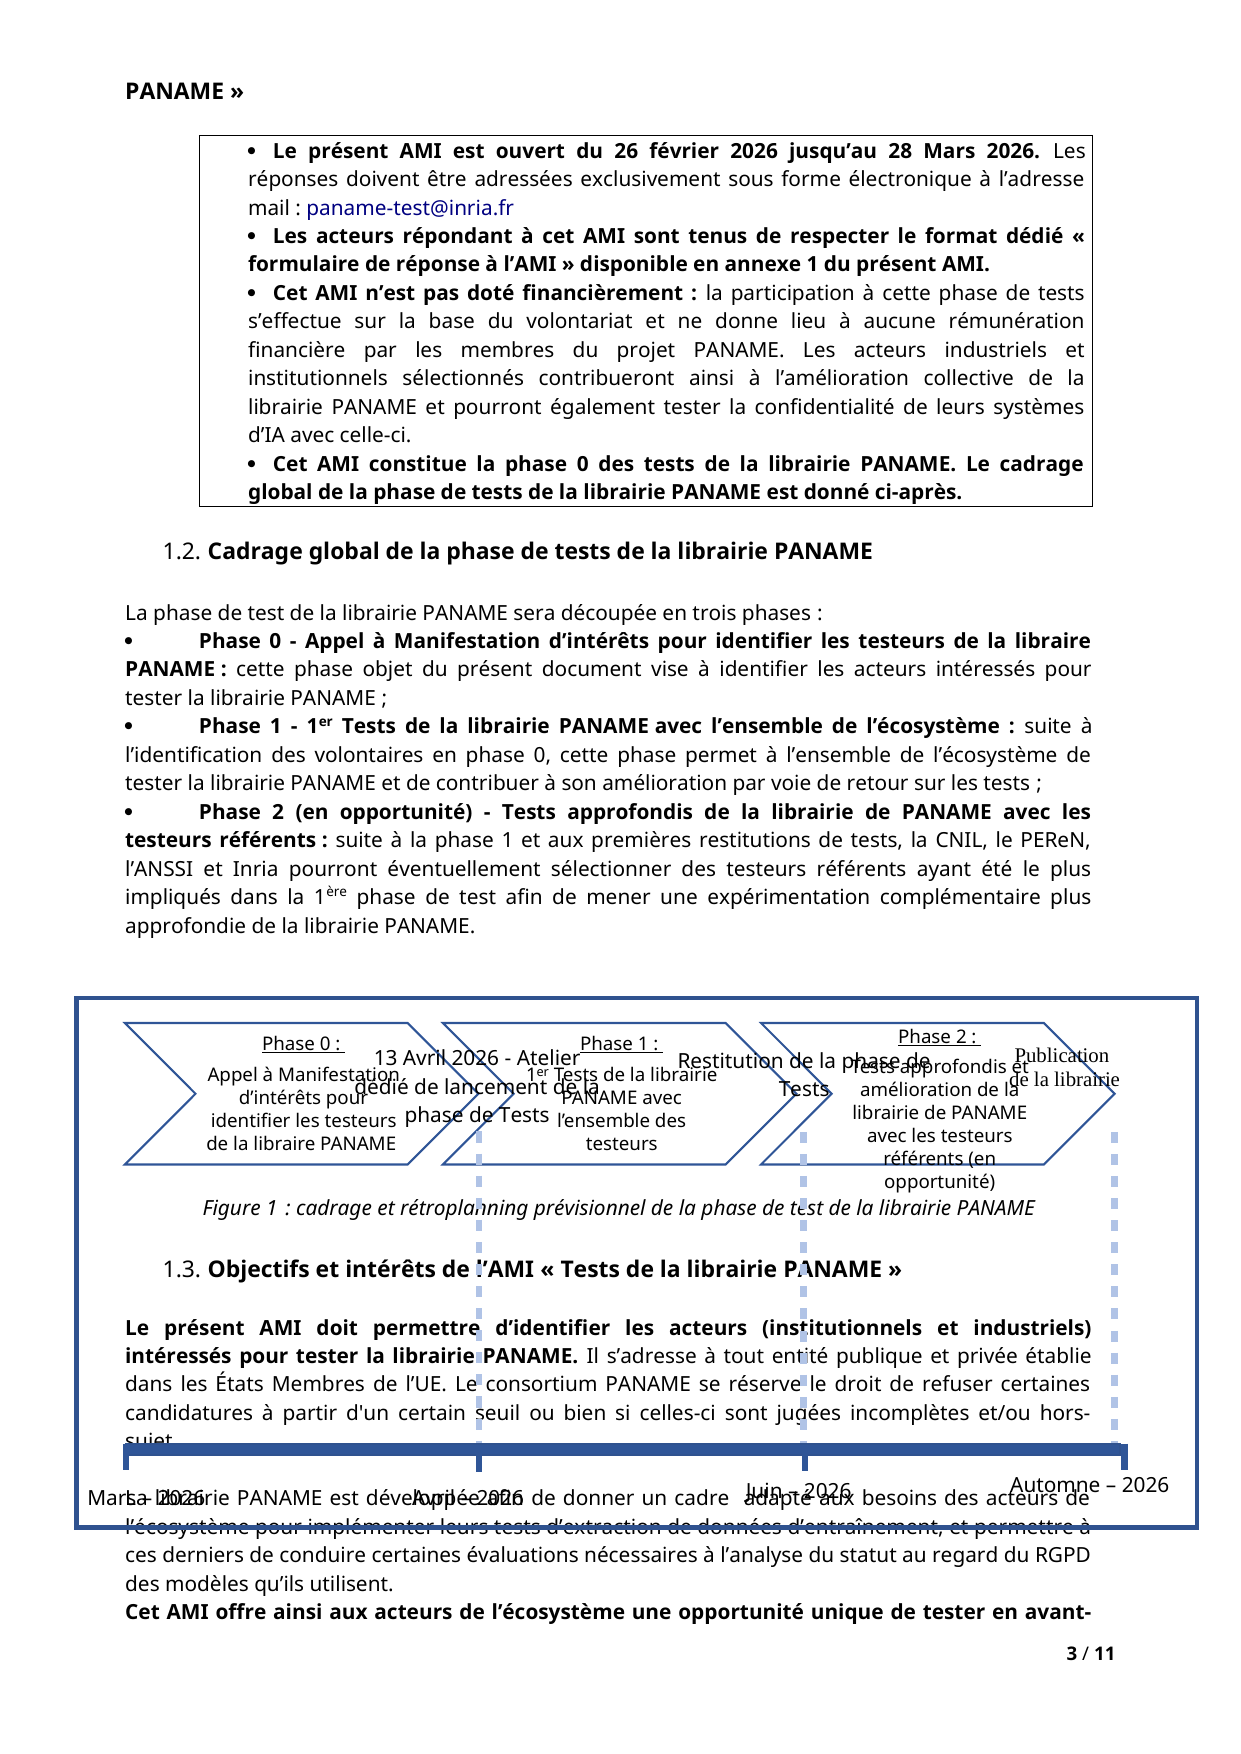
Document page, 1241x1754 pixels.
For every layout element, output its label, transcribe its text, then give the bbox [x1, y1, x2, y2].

list Objectifs et intérêts de l’AMI « Tests de la librairie PANAME » [162, 1253, 1115, 1284]
text La librairie PANAME est développée afin de donner un cadre adapté aux besoins des acteurs de l’écosystème pour implémenter leurs tests d’extraction de données d’entraînement, et permettre à ces derniers de conduire certaines évaluations nécessaires à l’analyse du statut au regard du RGPD des modèles qu’ils utilisent. [125, 1483, 1092, 1525]
text Le présent AMI doit permettre d’identifier les acteurs (institutionnels et industriels) intéressés pour tester la librairie PANAME. Il s’adresse à tout entité publique et privée établie dans les États Membres de l’UE. Le consortium PANAME se réserve le droit de refuser certaines candidatures à partir d'un certain seuil ou bien si celles-ci sont jugées incomplètes et/ou hors-sujet. [125, 1313, 1092, 1443]
text La librairie PANAME est développée afin de donner un cadre adapté aux besoins des acteurs de l’écosystème pour implémenter leurs tests d’extraction de données d’entraînement, et permettre à ces derniers de conduire certaines évaluations nécessaires à l’analyse du statut au regard du RGPD des modèles qu’ils utilisent. [125, 1530, 1092, 1597]
text Cet AMI offre ainsi aux acteurs de l’écosystème une opportunité unique de tester en avant- [125, 1597, 1092, 1626]
list Cet AMI n’est pas doté financièrement : la participation à cette phase de tests s’effectue sur la base du volontariat et ne donne lieu à aucune rémunération financière par les membres du projet PANAME. Les acteurs industriels et institutionnels sélectionnés contribueront ainsi à l’amélioration collective de la librairie PANAME et pourront également tester la confidentialité de leurs systèmes d’IA avec celle-ci. [200, 277, 1092, 448]
list Le présent AMI est ouvert du 26 février 2026 jusqu’au 28 Mars 2026. Les réponses doivent être adressées exclusivement sous forme électronique à l’adresse mail : paname-test@inria.fr [200, 136, 1092, 220]
text La phase de test de la librairie PANAME sera découpée en trois phases : [125, 598, 1092, 626]
subtitle PANAME » [125, 75, 1115, 106]
text Figure 1 : cadrage et rétroplanning prévisionnel de la phase de test de la librairie PANAME [125, 1193, 1115, 1221]
list Les acteurs répondant à cet AMI sont tenus de respecter le format dédié « formulaire de réponse à l’AMI » disponible en annexe 1 du présent AMI. [200, 220, 1092, 277]
list Phase 1 - 1er Tests de la librairie PANAME avec l’ensemble de l’écosystème : suite à l’identification des volontaires en phase 0, cette phase permet à l’ensemble de l’écosystème de tester la librairie PANAME et de contribuer à son amélioration par voie de retour sur les tests ; [125, 712, 1092, 797]
list Phase 0 - Appel à Manifestation d’intérêts pour identifier les testeurs de la libraire PANAME : cette phase objet du présent document vise à identifier les acteurs intéressés pour tester la librairie PANAME ; [125, 626, 1092, 711]
list Cet AMI constitue la phase 0 des tests de la librairie PANAME. Le cadrage global de la phase de tests de la librairie PANAME est donné ci-après. [200, 448, 1092, 506]
list Cadrage global de la phase de tests de la librairie PANAME [162, 535, 1115, 566]
list Phase 2 (en opportunité) - Tests approfondis de la librairie de PANAME avec les testeurs référents : suite à la phase 1 et aux premières restitutions de tests, la CNIL, le PEReN, l’ANSSI et Inria pourront éventuellement sélectionner des testeurs référents ayant été le plus impliqués dans la 1ère phase de test afin de mener une expérimentation complémentaire plus approfondie de la librairie PANAME. [125, 797, 1092, 939]
